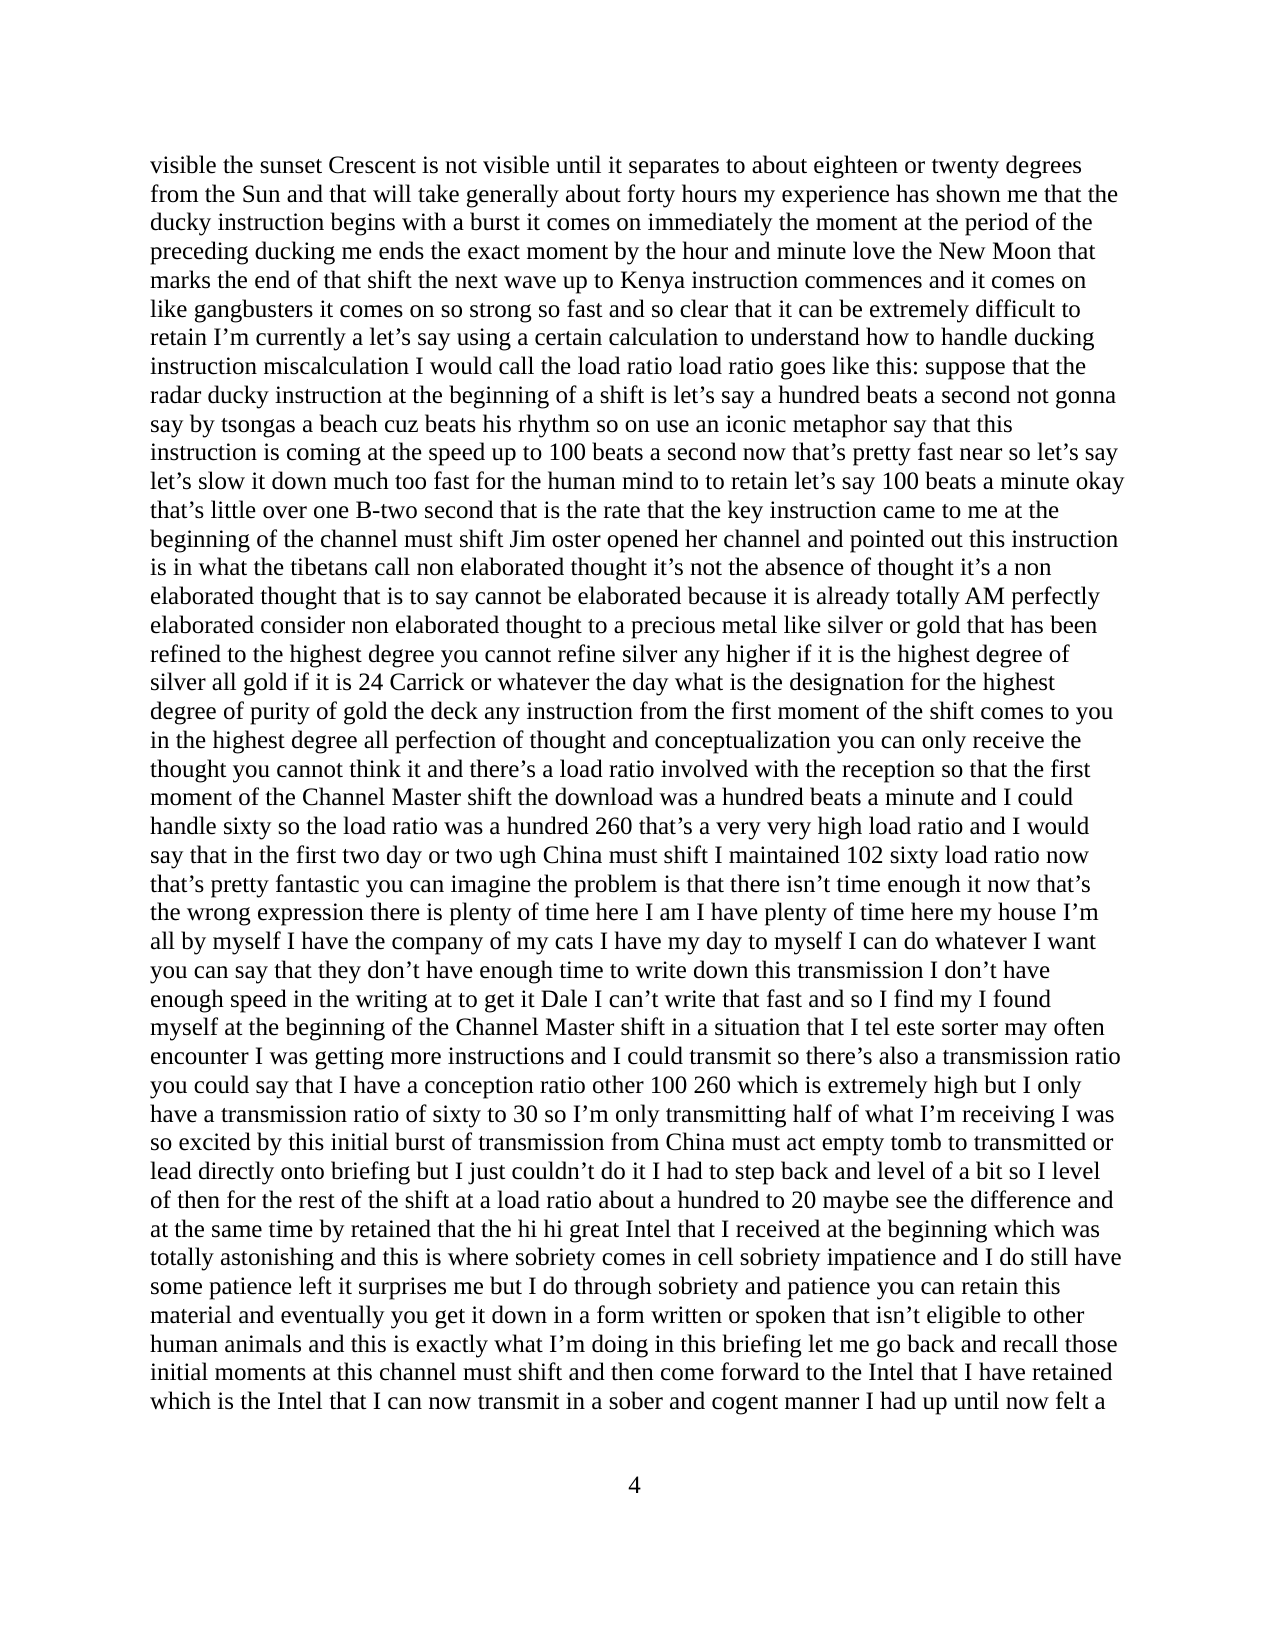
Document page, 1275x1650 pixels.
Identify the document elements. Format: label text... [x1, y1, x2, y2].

text visible the sunset Crescent is not visible until it separates to about eighteen or twenty degrees from the Sun and that will take generally about forty hours my experience has shown me that the ducky instruction begins with a burst it comes on immediately the moment at the period of the preceding ducking me ends the exact moment by the hour and minute love the New Moon that marks the end of that shift the next wave up to Kenya instruction commences and it comes on like gangbusters it comes on so strong so fast and so clear that it can be extremely difficult to retain I’m currently a let’s say using a certain calculation to understand how to handle ducking instruction miscalculation I would call the load ratio load ratio goes like this: suppose that the radar ducky instruction at the beginning of a shift is let’s say a hundred beats a second not gonna say by tsongas a beach cuz beats his rhythm so on use an iconic metaphor say that this instruction is coming at the speed up to 100 beats a second now that’s pretty fast near so let’s say let’s slow it down much too fast for the human mind to to retain let’s say 100 beats a minute okay that’s little over one B-two second that is the rate that the key instruction came to me at the beginning of the channel must shift Jim oster opened her channel and pointed out this instruction is in what the tibetans call non elaborated thought it’s not the absence of thought it’s a non elaborated thought that is to say cannot be elaborated because it is already totally AM perfectly elaborated consider non elaborated thought to a precious metal like silver or gold that has been refined to the highest degree you cannot refine silver any higher if it is the highest degree of silver all gold if it is 24 Carrick or whatever the day what is the designation for the highest degree of purity of gold the deck any instruction from the first moment of the shift comes to you in the highest degree all perfection of thought and conceptualization you can only receive the thought you cannot think it and there’s a load ratio involved with the reception so that the first moment of the Channel Master shift the download was a hundred beats a minute and I could handle sixty so the load ratio was a hundred 260 that’s a very very high load ratio and I would say that in the first two day or two ugh China must shift I maintained 102 sixty load ratio now that’s pretty fantastic you can imagine the problem is that there isn’t time enough it now that’s the wrong expression there is plenty of time here I am I have plenty of time here my house I’m all by myself I have the company of my cats I have my day to myself I can do whatever I want you can say that they don’t have enough time to write down this transmission I don’t have enough speed in the writing at to get it Dale I can’t write that fast and so I find my I found myself at the beginning of the Channel Master shift in a situation that I tel este sorter may often encounter I was getting more instructions and I could transmit so there’s also a transmission ratio you could say that I have a conception ratio other 100 260 which is extremely high but I only have a transmission ratio of sixty to 30 so I’m only transmitting half of what I’m receiving I was so excited by this initial burst of transmission from China must act empty tomb to transmitted or lead directly onto briefing but I just couldn’t do it I had to step back and level of a bit so I level of then for the rest of the shift at a load ratio about a hundred to 20 maybe see the difference and at the same time by retained that the hi hi great Intel that I received at the beginning which was totally astonishing and this is where sobriety comes in cell sobriety impatience and I do still have some patience left it surprises me but I do through sobriety and patience you can retain this material and eventually you get it down in a form written or spoken that isn’t eligible to other human animals and this is exactly what I’m doing in this briefing let me go back and recall those initial moments at this channel must shift and then come forward to the Intel that I have retained which is the Intel that I can now transmit in a sober and cogent manner I had up until now felt a [150, 150, 1125, 1415]
